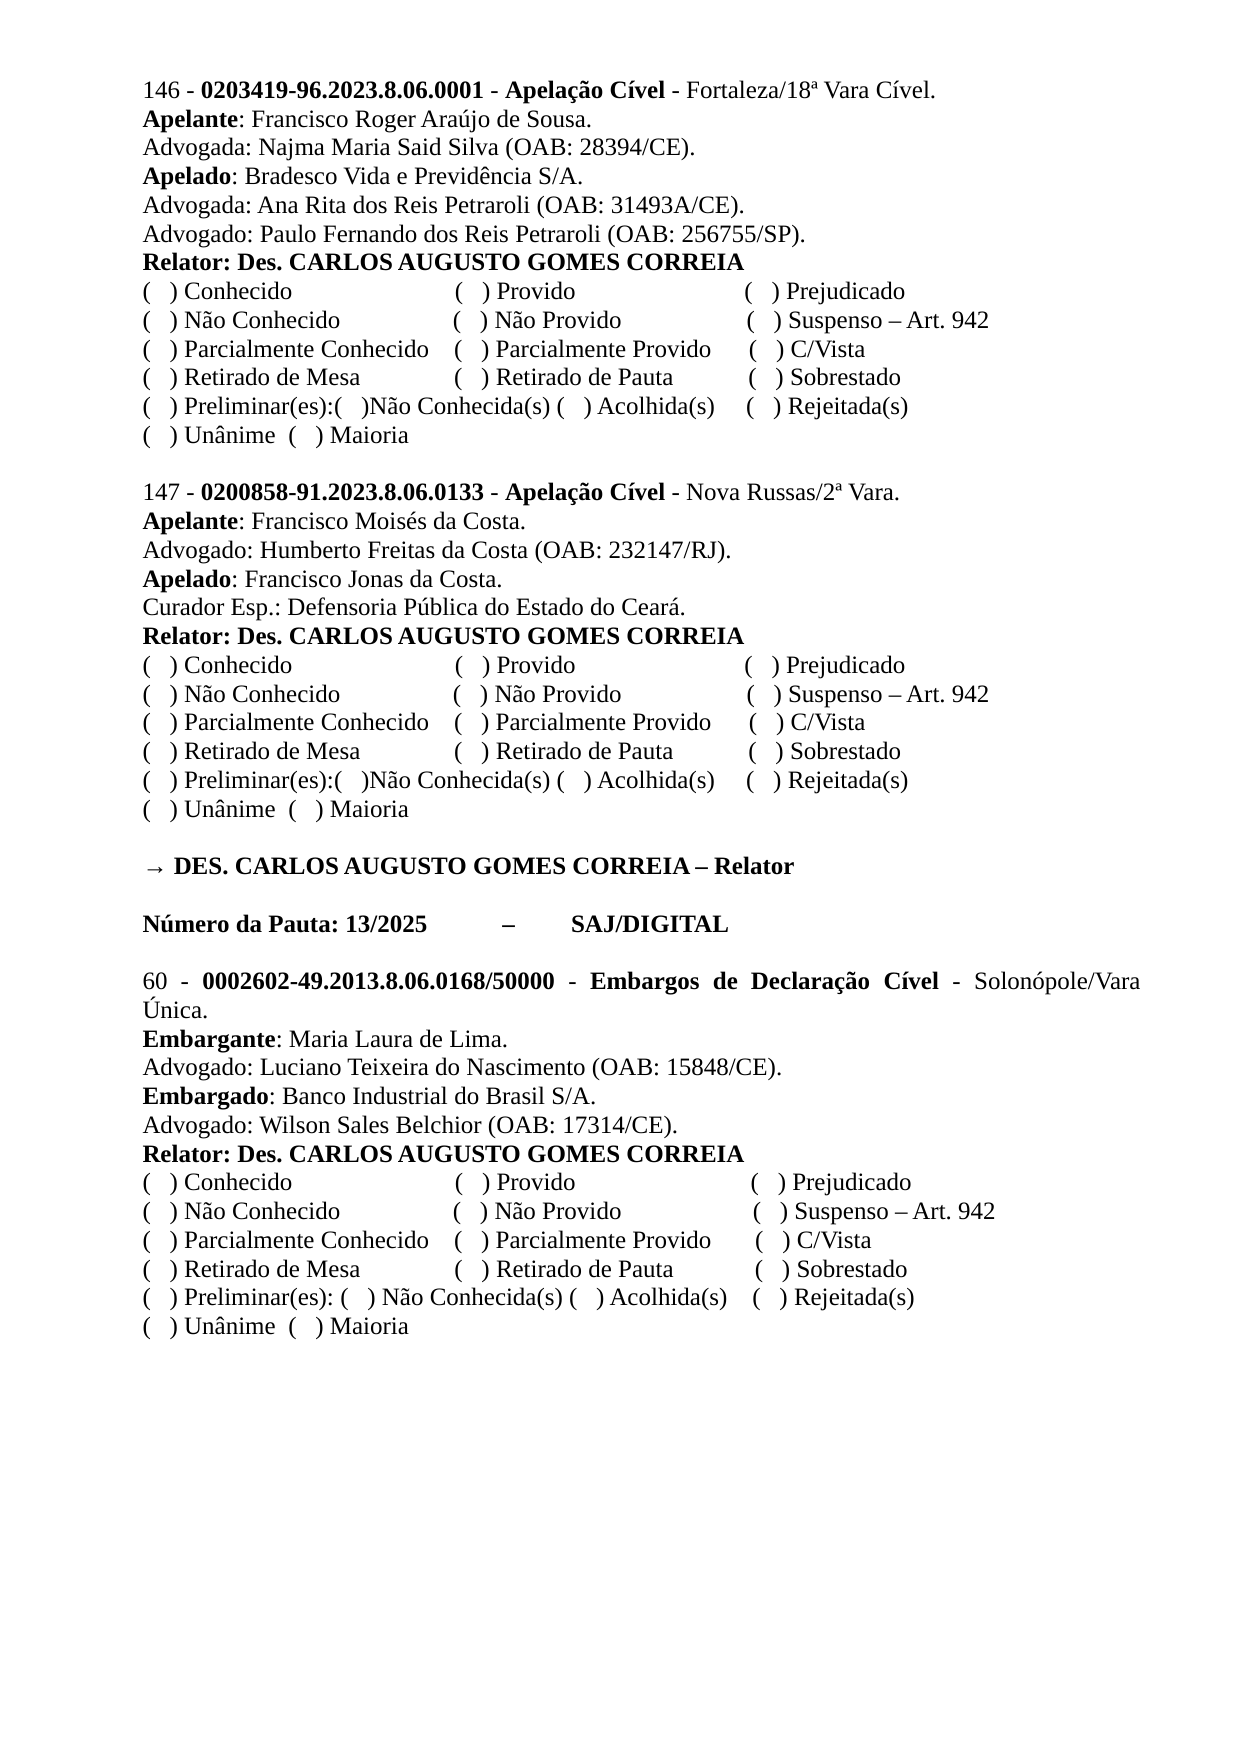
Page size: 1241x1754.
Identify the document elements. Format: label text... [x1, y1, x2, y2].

text Curador Esp.: Defensoria Pública do Estado do Ceará. [142, 592, 1141, 621]
text ( ) Unânime ( ) Maioria [142, 420, 1158, 449]
text ( ) Preliminar(es):( )Não Conhecida(s) ( ) Acolhida(s) ( ) Rejeitada(s) [142, 391, 1158, 420]
text Apelante: Francisco Moisés da Costa. [142, 506, 1141, 535]
text Apelante: Francisco Roger Araújo de Sousa. [142, 104, 1141, 132]
text 146 - 0203419-96.2023.8.06.0001 - Apelação Cível - Fortaleza/18ª Vara Cível. [142, 75, 1141, 104]
text → DES. CARLOS AUGUSTO GOMES CORREIA – Relator [142, 851, 1141, 880]
text Advogada: Ana Rita dos Reis Petraroli (OAB: 31493A/CE). [142, 190, 1141, 219]
text ( ) Retirado de Mesa ( ) Retirado de Pauta ( ) Sobrestado [142, 362, 1158, 391]
text Embargado: Banco Industrial do Brasil S/A. [142, 1081, 1141, 1110]
text ( ) Unânime ( ) Maioria [142, 1311, 1141, 1340]
text Relator: Des. CARLOS AUGUSTO GOMES CORREIA [142, 621, 1141, 650]
text Número da Pauta: 13/2025 – SAJ/DIGITAL [142, 909, 1141, 937]
text ( ) Retirado de Mesa ( ) Retirado de Pauta ( ) Sobrestado [142, 1254, 1141, 1282]
text Advogado: Paulo Fernando dos Reis Petraroli (OAB: 256755/SP). [142, 219, 1141, 247]
text ( ) Conhecido ( ) Provido ( ) Prejudicado [142, 650, 1141, 679]
text Advogado: Wilson Sales Belchior (OAB: 17314/CE). [142, 1110, 1141, 1139]
text Advogado: Humberto Freitas da Costa (OAB: 232147/RJ). [142, 535, 1141, 564]
text Relator: Des. CARLOS AUGUSTO GOMES CORREIA [142, 1139, 1141, 1167]
text Advogada: Najma Maria Said Silva (OAB: 28394/CE). [142, 132, 1141, 161]
text ( ) Não Conhecido ( ) Não Provido ( ) Suspenso – Art. 942 [142, 679, 1158, 707]
text 147 - 0200858-91.2023.8.06.0133 - Apelação Cível - Nova Russas/2ª Vara. [142, 477, 1141, 506]
text ( ) Conhecido ( ) Provido ( ) Prejudicado [142, 276, 1141, 305]
text ( ) Preliminar(es): ( ) Não Conhecida(s) ( ) Acolhida(s) ( ) Rejeitada(s) [142, 1282, 1141, 1311]
text Apelado: Francisco Jonas da Costa. [142, 564, 1141, 592]
text ( ) Unânime ( ) Maioria [142, 794, 1158, 822]
text ( ) Parcialmente Conhecido ( ) Parcialmente Provido ( ) C/Vista [142, 1225, 1141, 1254]
text Advogado: Luciano Teixeira do Nascimento (OAB: 15848/CE). [142, 1052, 1141, 1081]
text ( ) Retirado de Mesa ( ) Retirado de Pauta ( ) Sobrestado [142, 736, 1158, 765]
text Relator: Des. CARLOS AUGUSTO GOMES CORREIA [142, 247, 1141, 276]
text 60 - 0002602-49.2013.8.06.0168/50000 - Embargos de Declaração Cível - Solonópole/Vara Única. [142, 966, 1141, 1024]
text Apelado: Bradesco Vida e Previdência S/A. [142, 161, 1141, 190]
text ( ) Não Conhecido ( ) Não Provido ( ) Suspenso – Art. 942 [142, 1196, 1141, 1225]
text ( ) Preliminar(es):( )Não Conhecida(s) ( ) Acolhida(s) ( ) Rejeitada(s) [142, 765, 1158, 794]
text Embargante: Maria Laura de Lima. [142, 1024, 1141, 1052]
text ( ) Parcialmente Conhecido ( ) Parcialmente Provido ( ) C/Vista [142, 707, 1158, 736]
text ( ) Parcialmente Conhecido ( ) Parcialmente Provido ( ) C/Vista [142, 334, 1158, 362]
text ( ) Conhecido ( ) Provido ( ) Prejudicado [142, 1167, 1141, 1196]
text ( ) Não Conhecido ( ) Não Provido ( ) Suspenso – Art. 942 [142, 305, 1158, 334]
